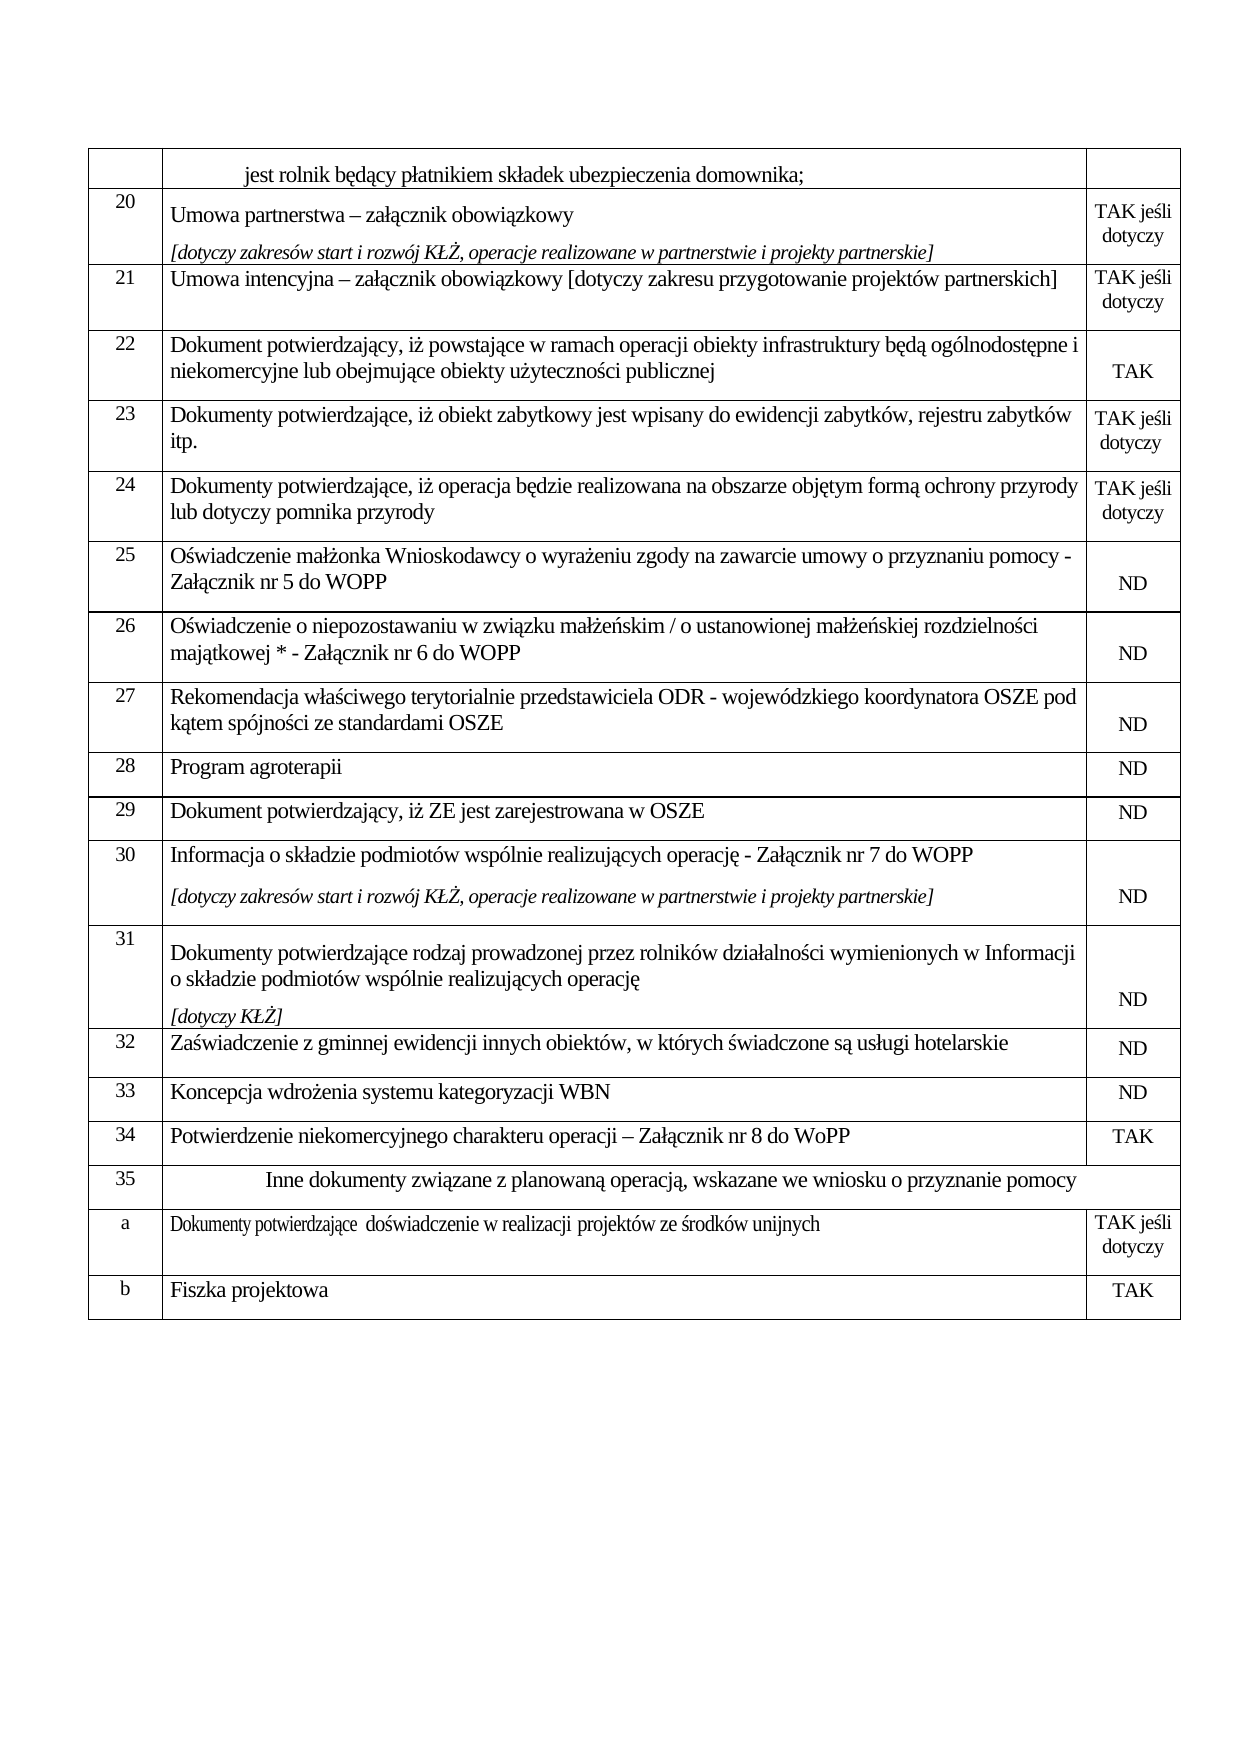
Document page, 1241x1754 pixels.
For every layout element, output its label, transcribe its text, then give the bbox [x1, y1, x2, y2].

table_cell ND [1087, 841, 1180, 925]
table_cell 26 [89, 613, 162, 682]
table_cell a [89, 1210, 162, 1275]
table_cell Koncepcja wdrożenia systemu kategoryzacji WBN [163, 1078, 1086, 1121]
table_cell TAK jeśli dotyczy [1087, 401, 1180, 471]
table_cell TAK jeśli dotyczy [1087, 472, 1180, 541]
table_cell Program agroterapii [163, 753, 1086, 796]
table_cell Dokumenty potwierdzające rodzaj prowadzonej przez rolników działalności wymienionych w Informacji o składzie podmiotów wspólnie realizujących operację [dotyczy KŁŻ] [163, 926, 1086, 1028]
table_cell Potwierdzenie niekomercyjnego charakteru operacji – Załącznik nr 8 do WoPP [163, 1122, 1086, 1165]
table_cell Rekomendacja właściwego terytorialnie przedstawiciela ODR - wojewódzkiego koordynatora OSZE pod kątem spójności ze standardami OSZE [163, 683, 1086, 752]
table_cell Umowa intencyjna – załącznik obowiązkowy [dotyczy zakresu przygotowanie projektów partnerskich] [163, 265, 1086, 330]
table_cell ND [1087, 753, 1180, 796]
table_cell Dokument potwierdzający, iż ZE jest zarejestrowana w OSZE [163, 798, 1086, 840]
table_cell jest rolnik będący płatnikiem składek ubezpieczenia domownika; [163, 149, 1086, 187]
table_cell 20 [89, 189, 162, 264]
table_cell ND [1087, 1078, 1180, 1121]
table_cell TAK jeśli dotyczy [1087, 1210, 1180, 1275]
table_cell TAK [1087, 1122, 1180, 1165]
table_cell Fiszka projektowa [163, 1276, 1086, 1319]
table_cell ND [1087, 798, 1180, 840]
table_cell Dokumenty potwierdzające, iż operacja będzie realizowana na obszarze objętym formą ochrony przyrody lub dotyczy pomnika przyrody [163, 472, 1086, 541]
table_cell Dokument potwierdzający, iż powstające w ramach operacji obiekty infrastruktury będą ogólnodostępne i niekomercyjne lub obejmujące obiekty użyteczności publicznej [163, 331, 1086, 400]
table_cell 25 [89, 542, 162, 611]
table_cell TAK [1087, 1276, 1180, 1319]
table_cell 28 [89, 753, 162, 796]
table_cell ND [1087, 613, 1180, 682]
table_cell Dokumenty potwierdzające doświadczenie w realizacji projektów ze środków unijnych [163, 1210, 1086, 1275]
table_cell Dokumenty potwierdzające, iż obiekt zabytkowy jest wpisany do ewidencji zabytków, rejestru zabytków itp. [163, 401, 1086, 471]
table_cell TAK jeśli dotyczy [1087, 265, 1180, 330]
table_cell [1087, 149, 1180, 187]
table_cell 35 [89, 1166, 162, 1209]
table_cell 23 [89, 401, 162, 471]
table_cell 32 [89, 1029, 162, 1077]
table_cell Inne dokumenty związane z planowaną operacją, wskazane we wniosku o przyznanie pomocy [163, 1166, 1180, 1209]
table_cell Umowa partnerstwa – załącznik obowiązkowy [dotyczy zakresów start i rozwój KŁŻ, operacje realizowane w partnerstwie i projekty partnerskie] [163, 189, 1086, 264]
table_cell Oświadczenie małżonka Wnioskodawcy o wyrażeniu zgody na zawarcie umowy o przyznaniu pomocy - Załącznik nr 5 do WOPP [163, 542, 1086, 611]
table_cell Informacja o składzie podmiotów wspólnie realizujących operację - Załącznik nr 7 do WOPP [dotyczy zakresów start i rozwój KŁŻ, operacje realizowane w partnerstwie i projekty partnerskie] [163, 841, 1086, 925]
table_cell 34 [89, 1122, 162, 1165]
table_cell 33 [89, 1078, 162, 1121]
table_cell 30 [89, 841, 162, 925]
table_cell ND [1087, 683, 1180, 752]
table_cell 22 [89, 331, 162, 400]
table_cell ND [1087, 926, 1180, 1028]
table_cell 31 [89, 926, 162, 1028]
table_cell b [89, 1276, 162, 1319]
table_cell [89, 149, 162, 187]
table_cell 24 [89, 472, 162, 541]
table_cell Zaświadczenie z gminnej ewidencji innych obiektów, w których świadczone są usługi hotelarskie [163, 1029, 1086, 1077]
table_cell 21 [89, 265, 162, 330]
table_cell Oświadczenie o niepozostawaniu w związku małżeńskim / o ustanowionej małżeńskiej rozdzielności majątkowej * - Załącznik nr 6 do WOPP [163, 613, 1086, 682]
table_cell TAK [1087, 331, 1180, 400]
table_cell TAK jeśli dotyczy [1087, 189, 1180, 264]
table_cell ND [1087, 1029, 1180, 1077]
table_cell 27 [89, 683, 162, 752]
table_cell ND [1087, 542, 1180, 611]
table_cell 29 [89, 798, 162, 840]
